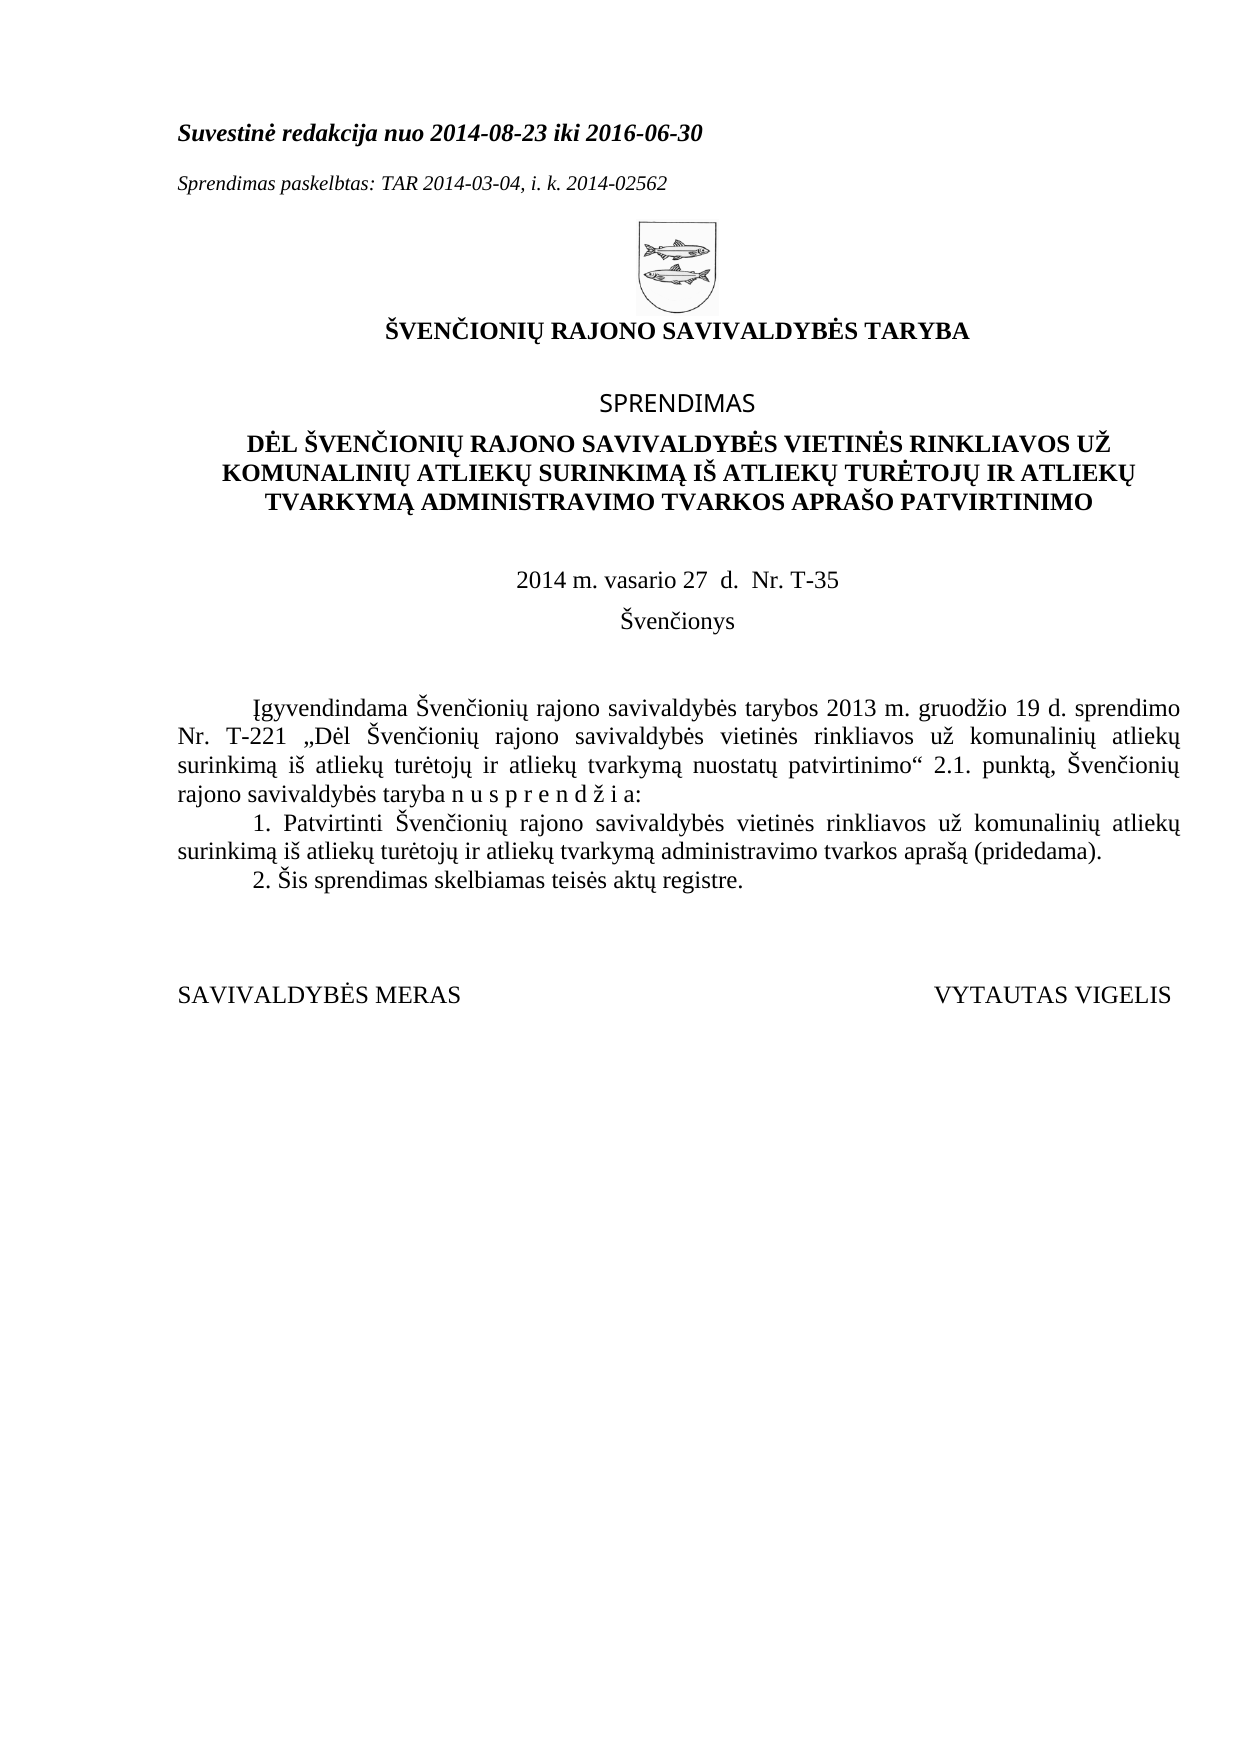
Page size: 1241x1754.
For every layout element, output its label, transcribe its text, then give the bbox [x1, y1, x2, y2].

text 2. Šis sprendimas skelbiamas teisės aktų registre. [177, 865, 1181, 894]
text SAVIVALDYBĖS MERAS VYTAUTAS VIGELIS [177, 980, 1181, 1009]
text Švenčionys [174, 606, 1181, 635]
text SPRENDIMAS [174, 385, 1181, 419]
text 1. Patvirtinti Švenčionių rajono savivaldybės vietinės rinkliavos už komunalinių atliekų surinkimą iš atliekų turėtojų ir atliekų tvarkymą administravimo tvarkos aprašą (pridedama). [177, 808, 1181, 865]
text 2014 m. vasario 27 d. Nr. T-35 [174, 566, 1181, 594]
text ŠVENČIONIŲ RAJONO SAVIVALDYBĖS TARYBA [174, 316, 1181, 345]
text Įgyvendindama Švenčionių rajono savivaldybės tarybos 2013 m. gruodžio 19 d. sprendimo Nr. T-221 „Dėl Švenčionių rajono savivaldybės vietinės rinkliavos už komunalinių atliekų surinkimą iš atliekų turėtojų ir atliekų tvarkymą nuostatų patvirtinimo“ 2.1. punktą, Švenčionių rajono savivaldybės taryba n u s p r e n d ž i a: [177, 693, 1181, 808]
text DĖL ŠVENČIONIŲ RAJONO SAVIVALDYBĖS VIETINĖS RINKLIAVOS UŽ KOMUNALINIŲ ATLIEKŲ SURINKIMĄ IŠ ATLIEKŲ TURĖTOJŲ IR ATLIEKŲ TVARKYMĄ ADMINISTRAVIMO TVARKOS APRAŠO PATVIRTINIMO [177, 429, 1181, 515]
text Suvestinė redakcija nuo 2014-08-23 iki 2016-06-30 [177, 118, 1181, 147]
text Sprendimas paskelbtas: TAR 2014-03-04, i. k. 2014-02562 [177, 171, 1181, 195]
